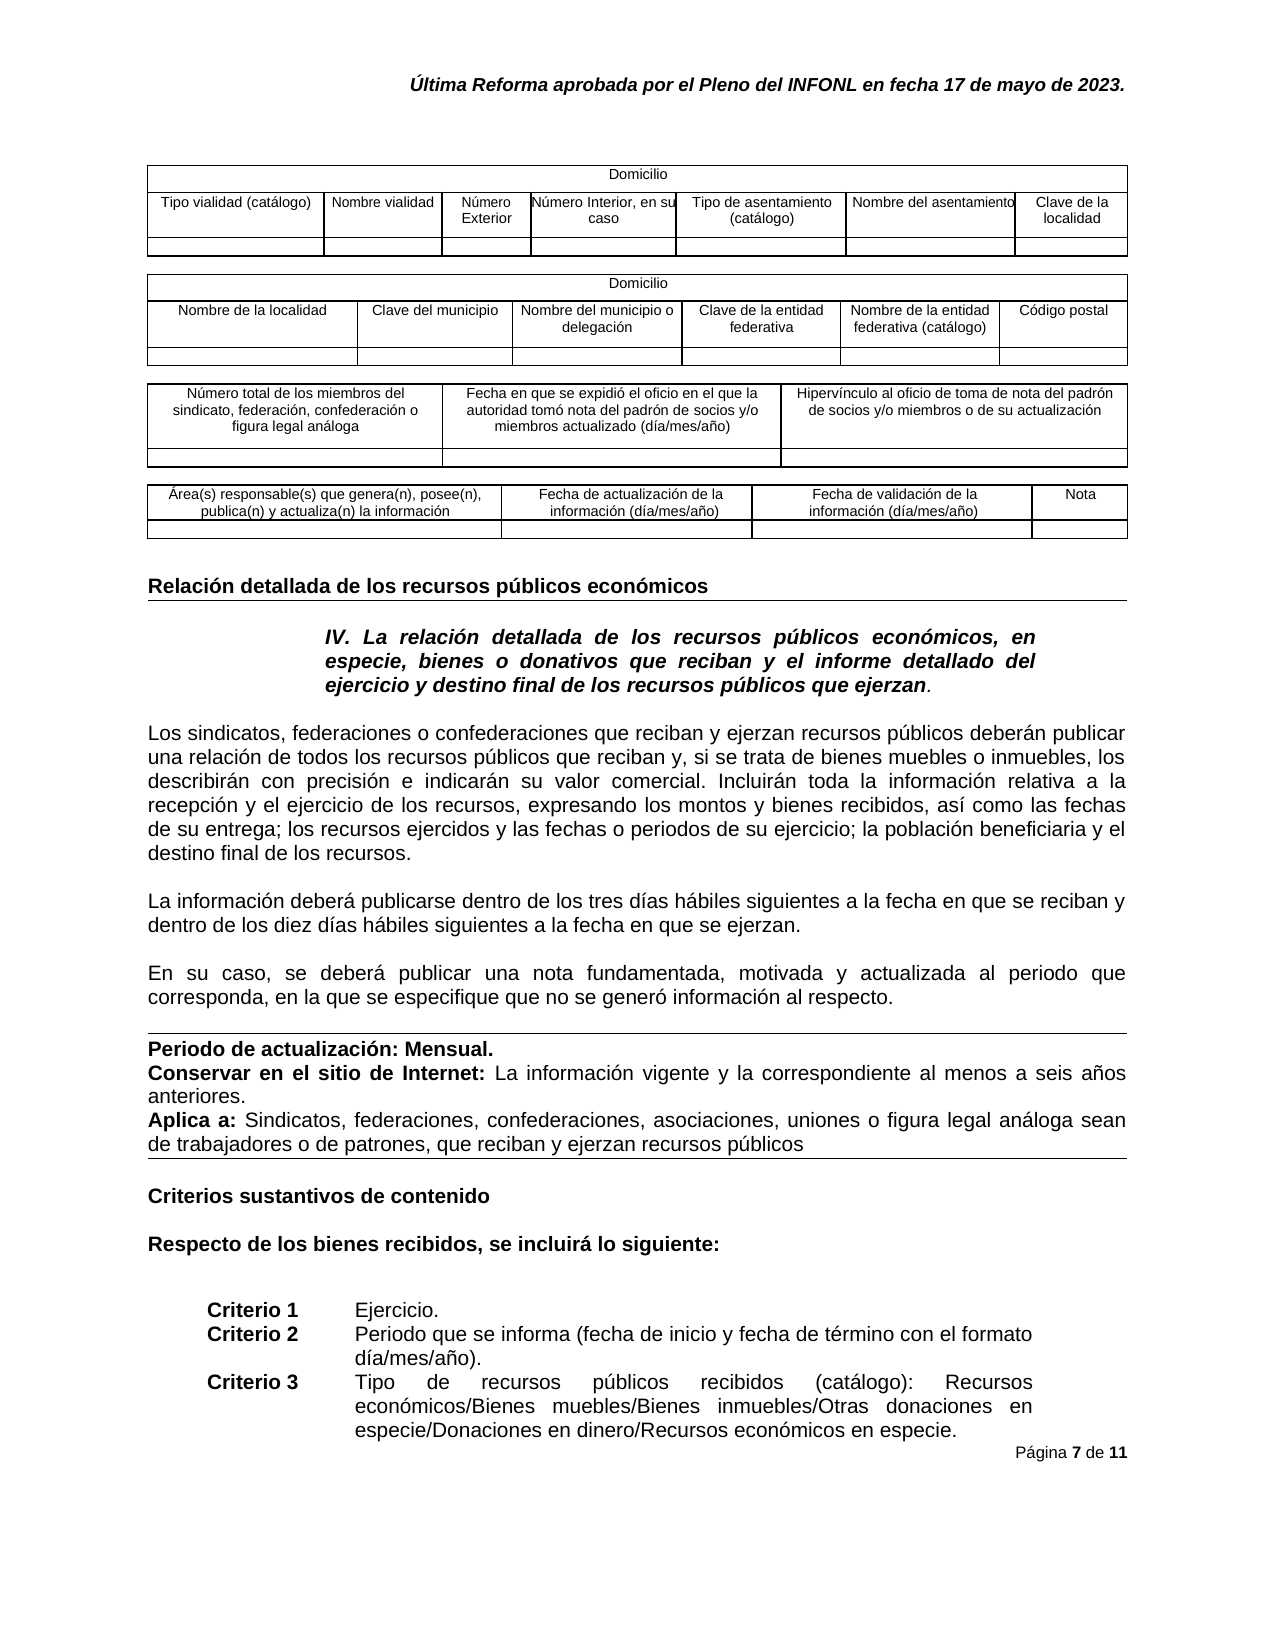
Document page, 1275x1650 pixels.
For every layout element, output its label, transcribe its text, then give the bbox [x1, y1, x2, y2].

table_cell Nombre vialidad [325, 193, 441, 237]
text Criterio 3 Tipo de recursos públicos recibidos (catálogo): Recursos económicos/Bienes muebles/Bienes inmuebles/Otras donaciones en especie/Donaciones en dinero/Recursos económicos en especie. [207, 1370, 1033, 1442]
table_cell Clave de la localidad [1016, 193, 1127, 237]
table_header Fecha en que se expidió el oficio en el que la autoridad tomó nota del padrón de socios y/o miembros actualizado (día/mes/año) [443, 385, 780, 448]
text Criterio 1 Ejercicio. [207, 1298, 1033, 1322]
table_cell [1016, 238, 1127, 255]
table_cell [513, 348, 681, 365]
table_header Fecha de validación de la información (día/mes/año) [753, 486, 1031, 519]
table_cell [1000, 348, 1127, 365]
table_cell [148, 348, 357, 365]
table_cell Nombre de la localidad [148, 302, 357, 346]
table_cell [148, 521, 501, 538]
table_cell [532, 238, 675, 255]
text Los sindicatos, federaciones o confederaciones que reciban y ejerzan recursos públicos deberán publicar una relación de todos los recursos públicos que reciban y, si se trata de bienes muebles o inmuebles, los describirán con precisión e indicarán su valor comercial. Incluirán toda la información relativa a la recepción y el ejercicio de los recursos, expresando los montos y bienes recibidos, así como las fechas de su entrega; los recursos ejercidos y las fechas o periodos de su ejercicio; la población beneficiaria y el destino final de los recursos. [148, 721, 1127, 865]
text En su caso, se deberá publicar una nota fundamentada, motivada y actualizada al periodo que corresponda, en la que se especifique que no se generó información al respecto. [148, 961, 1127, 1008]
text Relación detallada de los recursos públicos económicos [148, 574, 1127, 600]
table_cell [148, 238, 323, 255]
table_cell [443, 238, 530, 255]
table_cell [502, 521, 751, 538]
text Conservar en el sitio de Internet: La información vigente y la correspondiente al menos a seis años anteriores. [148, 1060, 1127, 1105]
subtitle Criterios sustantivos de contenido [148, 1184, 1124, 1208]
table_header Hipervínculo al oficio de toma de nota del padrón de socios y/o miembros o de su actualización [782, 385, 1127, 448]
table_cell Nombre del municipio o delegación [513, 302, 681, 346]
text Periodo de actualización: Mensual. [148, 1034, 1127, 1060]
table_cell [148, 449, 442, 466]
text La información deberá publicarse dentro de los tres días hábiles siguientes a la fecha en que se reciban y dentro de los diez días hábiles siguientes a la fecha en que se ejerzan. [148, 889, 1127, 937]
table_cell Tipo vialidad (catálogo) [148, 193, 323, 237]
table_cell [683, 348, 840, 365]
table_cell [443, 449, 780, 466]
text IV. La relación detallada de los recursos públicos económicos, en especie, bienes o donativos que reciban y el informe detallado del ejercicio y destino final de los recursos públicos que ejerzan. [325, 625, 1039, 697]
table_cell Tipo de asentamiento (catálogo) [677, 193, 845, 237]
table_cell Número Exterior [443, 193, 530, 237]
table_cell [753, 521, 1031, 538]
table_cell Nombre del asentamiento [847, 193, 1014, 237]
table_header Fecha de actualización de la información (día/mes/año) [502, 486, 751, 519]
text Aplica a: Sindicatos, federaciones, confederaciones, asociaciones, uniones o figura legal análoga sean de trabajadores o de patrones, que reciban y ejerzan recursos públicos [148, 1105, 1127, 1158]
table_cell [325, 238, 441, 255]
table_cell Clave de la entidad federativa [683, 302, 840, 346]
table_cell [1033, 521, 1127, 538]
text Criterio 2 Periodo que se informa (fecha de inicio y fecha de término con el formato día/mes/año). [207, 1322, 1033, 1370]
table_header Nota [1033, 486, 1127, 519]
table_cell [841, 348, 999, 365]
table_cell [358, 348, 512, 365]
table_cell Número Interior, en su caso [532, 193, 675, 237]
table_header Domicilio [148, 275, 1127, 300]
table_header Área(s) responsable(s) que genera(n), posee(n), publica(n) y actualiza(n) la información [148, 486, 501, 519]
table_cell Código postal [1000, 302, 1127, 346]
text Respecto de los bienes recibidos, se incluirá lo siguiente: [148, 1232, 1033, 1256]
table_cell Clave del municipio [358, 302, 512, 346]
table_header Número total de los miembros del sindicato, federación, confederación o figura legal análoga [148, 385, 442, 448]
table_cell Nombre de la entidad federativa (catálogo) [841, 302, 999, 346]
table_header Domicilio [148, 166, 1127, 192]
table_cell [677, 238, 845, 255]
table_cell [847, 238, 1014, 255]
table_cell [782, 449, 1127, 466]
